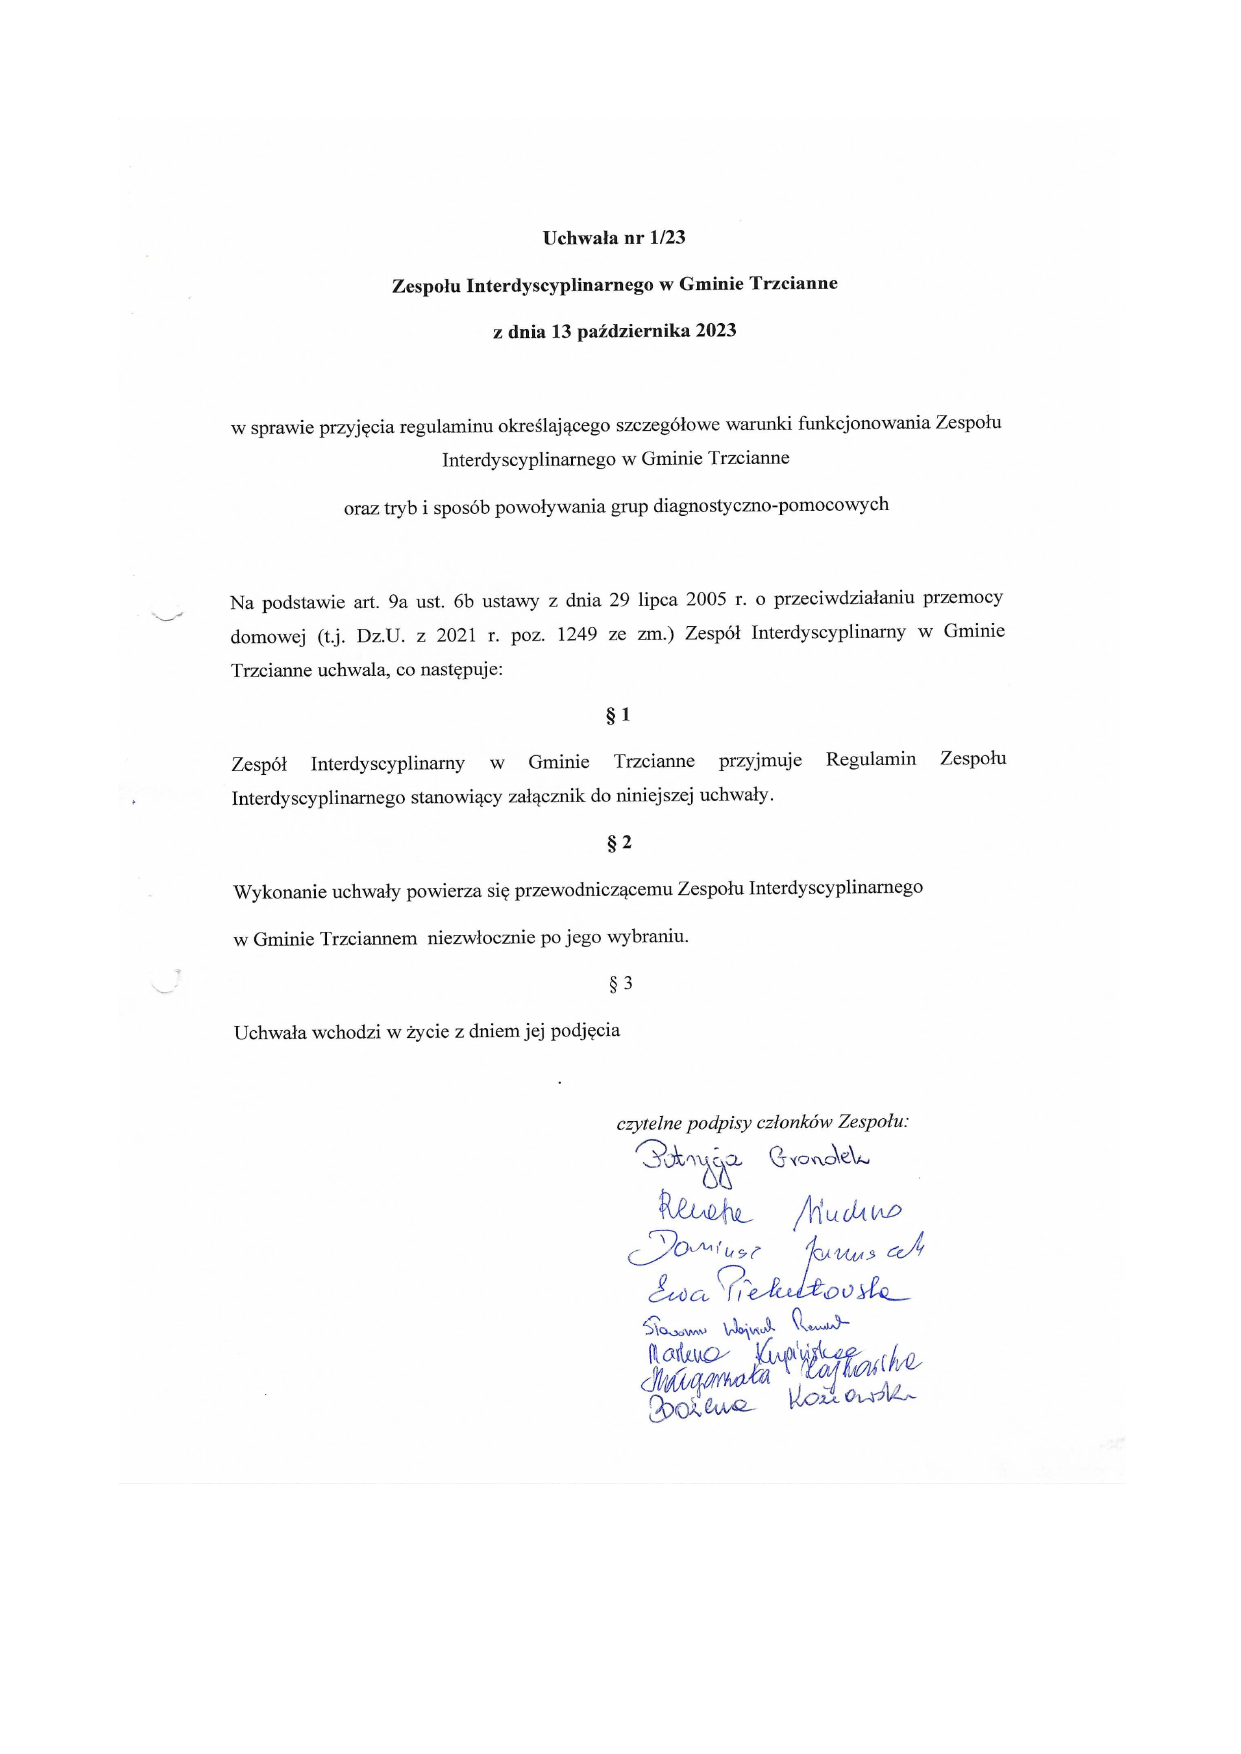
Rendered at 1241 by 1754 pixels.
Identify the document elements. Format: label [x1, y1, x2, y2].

picture [118, 118, 1126, 1484]
